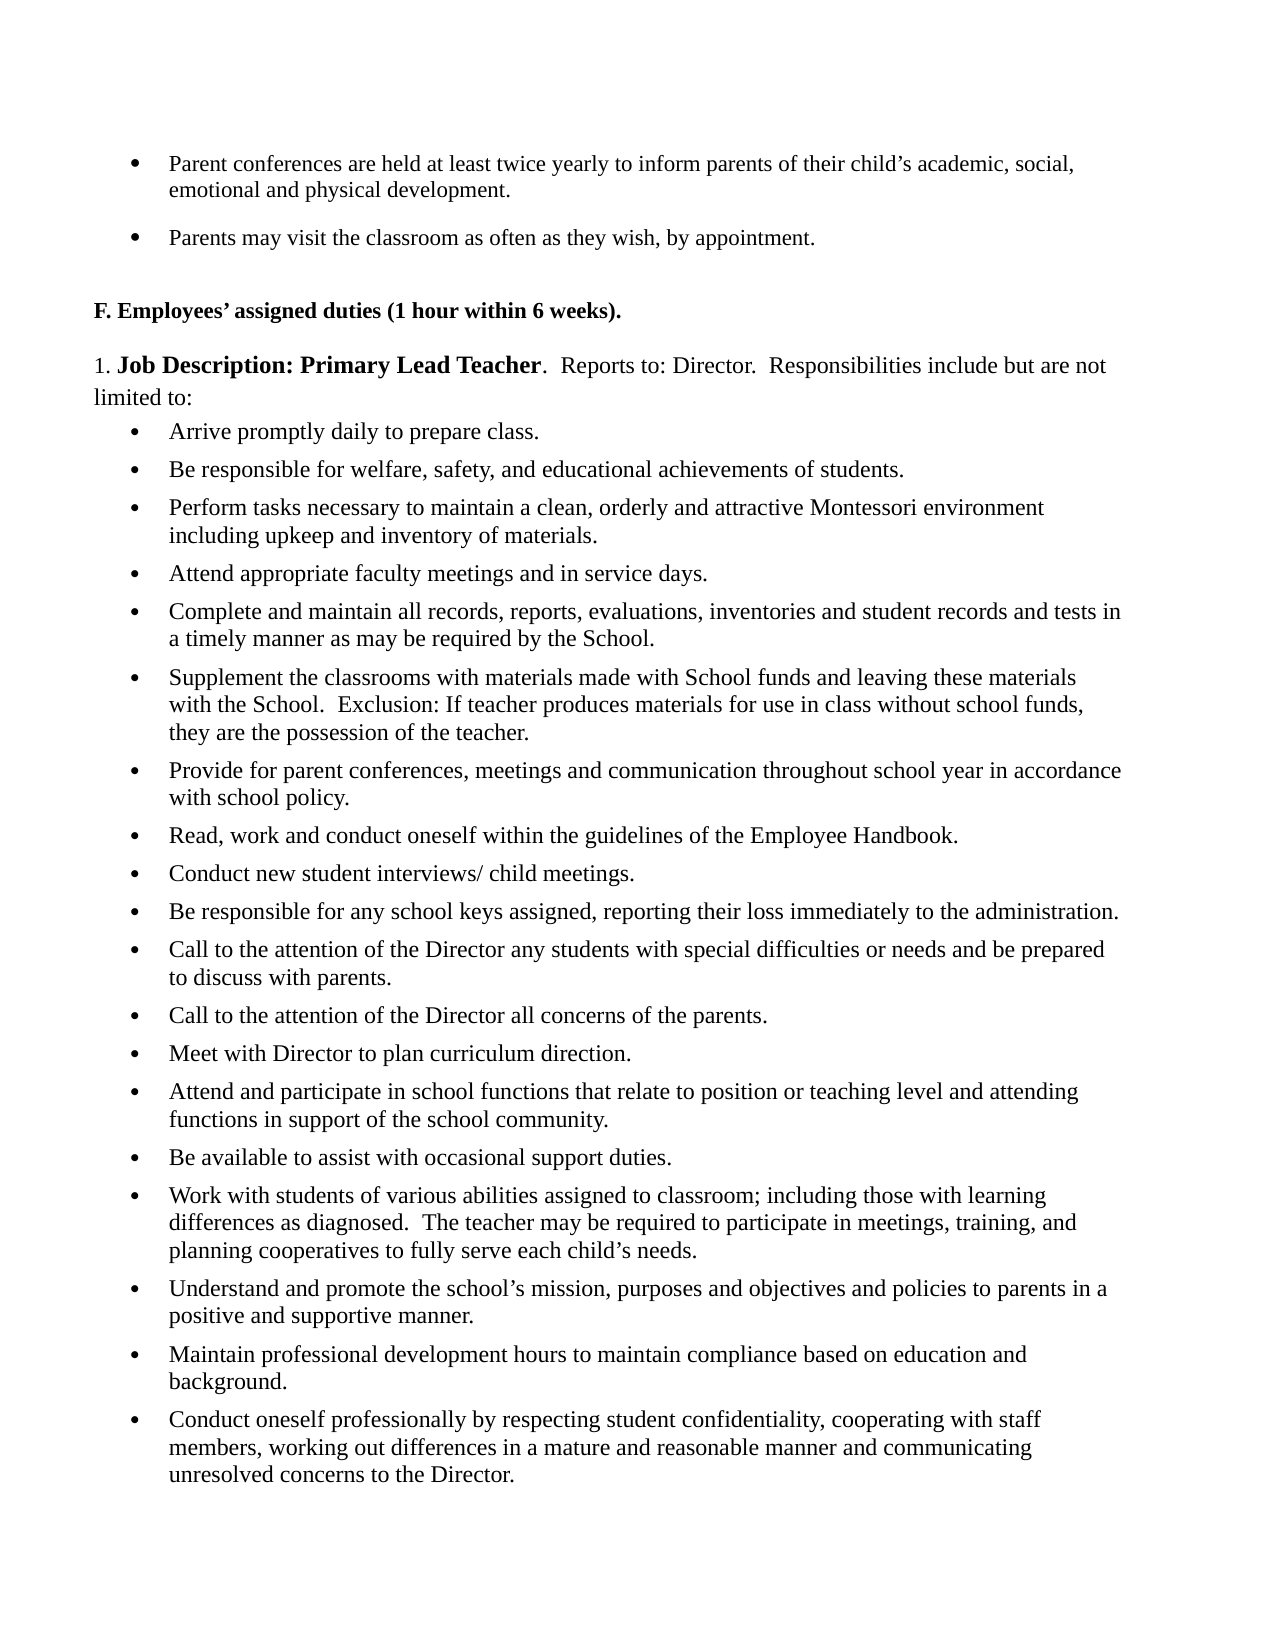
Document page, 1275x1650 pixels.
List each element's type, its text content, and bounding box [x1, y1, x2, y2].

list Maintain professional development hours to maintain compliance based on education and background. [131, 1339, 1125, 1395]
list Parent conferences are held at least twice yearly to inform parents of their child’s academic, social, emotional and physical development. [131, 150, 1125, 203]
list Be responsible for welfare, safety, and educational achievements of students. [131, 455, 1125, 483]
list Perform tasks necessary to maintain a clean, orderly and attractive Montessori environment including upkeep and inventory of materials. [131, 493, 1125, 548]
list Parents may visit the classroom as often as they wish, by appointment. [131, 223, 1125, 250]
text F. Employees’ assigned duties (1 hour within 6 weeks). [94, 297, 1130, 323]
list Be responsible for any school keys assigned, reporting their loss immediately to the administration. [131, 897, 1125, 925]
text 1. Job Description: Primary Lead Teacher. Reports to: Director. Responsibilities include but are not limited to: [94, 350, 1125, 410]
list Provide for parent conferences, meetings and communication throughout school year in accordance with school policy. [131, 756, 1125, 811]
list Attend appropriate faculty meetings and in service days. [131, 559, 1125, 586]
list Work with students of various abilities assigned to classroom; including those with learning differences as diagnosed. The teacher may be required to participate in meetings, training, and planning cooperatives to fully serve each child’s needs. [131, 1181, 1125, 1263]
list Attend and participate in school functions that relate to position or teaching level and attending functions in support of the school community. [131, 1077, 1125, 1132]
list Complete and maintain all records, reports, evaluations, inventories and student records and tests in a timely manner as may be required by the School. [131, 597, 1125, 652]
list Call to the attention of the Director any students with special difficulties or needs and be prepared to discuss with parents. [131, 935, 1125, 991]
list Arrive promptly daily to prepare class. [131, 417, 1125, 445]
list Conduct oneself professionally by respecting student confidentiality, cooperating with staff members, working out differences in a mature and reasonable manner and communicating unresolved concerns to the Director. [131, 1405, 1125, 1488]
list Be available to assist with occasional support duties. [131, 1143, 1125, 1170]
list Conduct new student interviews/ child meetings. [131, 859, 1125, 887]
list Meet with Director to plan curriculum direction. [131, 1039, 1125, 1067]
list Understand and promote the school’s mission, purposes and objectives and policies to parents in a positive and supportive manner. [131, 1274, 1125, 1329]
list Call to the attention of the Director all concerns of the parents. [131, 1001, 1125, 1029]
list Read, work and conduct oneself within the guidelines of the Employee Handbook. [131, 821, 1125, 849]
list Supplement the classrooms with materials made with School funds and leaving these materials with the School. Exclusion: If teacher produces materials for use in class without school funds, they are the possession of the teacher. [131, 662, 1125, 745]
